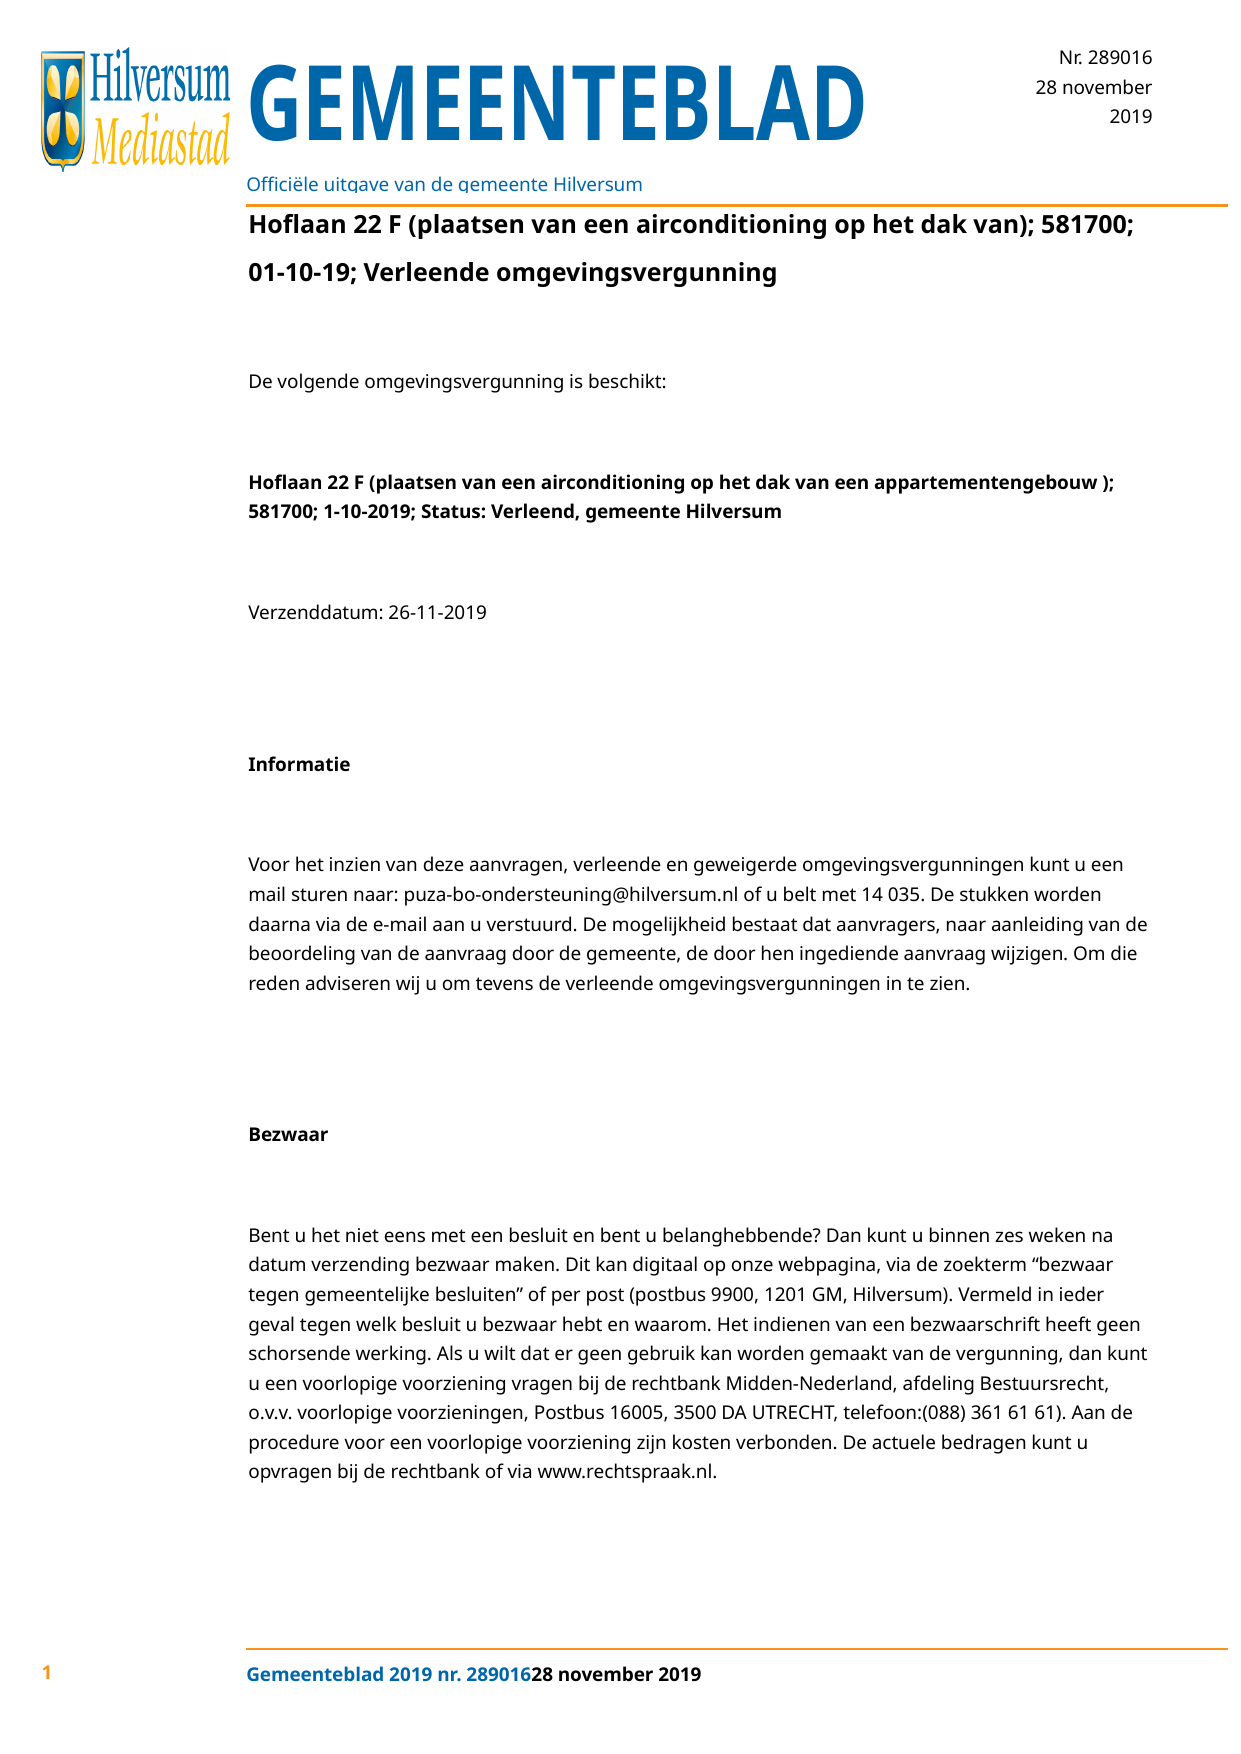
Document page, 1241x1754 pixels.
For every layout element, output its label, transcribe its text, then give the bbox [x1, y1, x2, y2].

text Verzenddatum: 26-11-2019 [248, 599, 1152, 625]
text Bent u het niet eens met een besluit en bent u belanghebbende? Dan kunt u binnen zes weken na datum verzending bezwaar maken. Dit kan digitaal op onze webpagina, via de zoekterm “bezwaar tegen gemeentelijke besluiten” of per post (postbus 9900, 1201 GM, Hilversum). Vermeld in ieder geval tegen welk besluit u bezwaar hebt en waarom. Het indienen van een bezwaarschrift heeft geen schorsende werking. Als u wilt dat er geen gebruik kan worden gemaakt van de vergunning, dan kunt u een voorlopige voorziening vragen bij de rechtbank Midden-Nederland, afdeling Bestuursrecht, o.v.v. voorlopige voorzieningen, Postbus 16005, 3500 DA UTRECHT, telefoon:(088) 361 61 61). Aan de procedure voor een voorlopige voorziening zijn kosten verbonden. De actuele bedragen kunt u opvragen bij de rechtbank of via www.rechtspraak.nl. [248, 1222, 1152, 1484]
text Informatie [248, 751, 1152, 777]
picture [41, 47, 231, 172]
text Hoflaan 22 F (plaatsen van een airconditioning op het dak van); 581700; 01-10-19; Verleende omgevingsvergunning [248, 207, 1152, 288]
text Hoflaan 22 F (plaatsen van een airconditioning op het dak van een appartementengebouw ); 581700; 1-10-2019; Status: Verleend, gemeente Hilversum [248, 469, 1152, 524]
text De volgende omgevingsvergunning is beschikt: [248, 368, 1152, 394]
text Voor het inzien van deze aanvragen, verleende en geweigerde omgevingsvergunningen kunt u een mail sturen naar: puza-bo-ondersteuning@hilversum.nl of u belt met 14 035. De stukken worden daarna via de e-mail aan u verstuurd. De mogelijkheid bestaat dat aanvragers, naar aanleiding van de beoordeling van de aanvraag door de gemeente, de door hen ingediende aanvraag wijzigen. Om die reden adviseren wij u om tevens de verleende omgevingsvergunningen in te zien. [248, 852, 1152, 996]
text Bezwaar [248, 1121, 1152, 1147]
